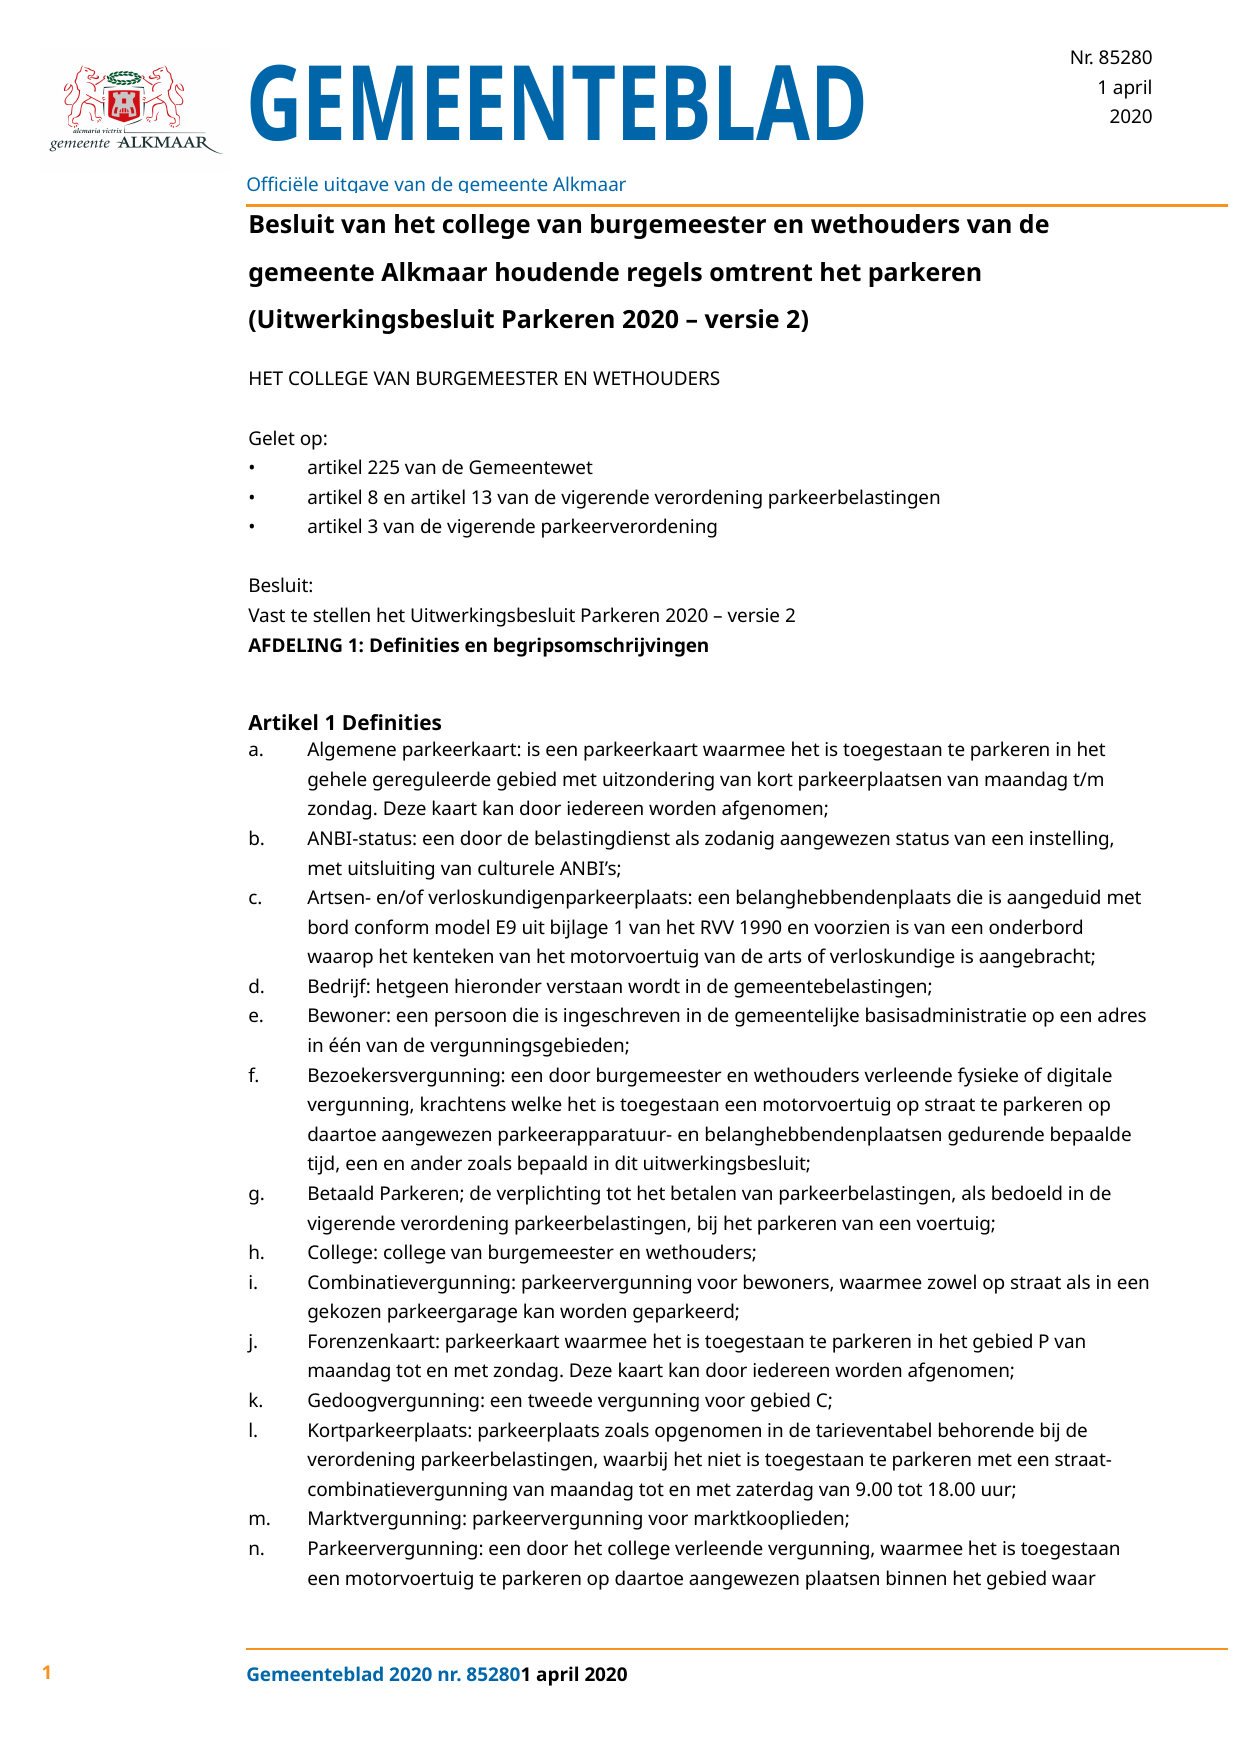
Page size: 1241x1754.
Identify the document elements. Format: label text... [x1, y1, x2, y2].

list artikel 3 van de vigerende parkeerverordening [248, 513, 1152, 539]
list Forenzenkaart: parkeerkaart waarmee het is toegestaan te parkeren in het gebied P van maandag tot en met zondag. Deze kaart kan door iedereen worden afgenomen; [248, 1328, 1152, 1383]
list Bewoner: een persoon die is ingeschreven in de gemeentelijke basisadministratie op een adres in één van de vergunningsgebieden; [248, 1003, 1152, 1058]
text AFDELING 1: Definities en begripsomschrijvingen [248, 632, 1152, 657]
text Vast te stellen het Uitwerkingsbesluit Parkeren 2020 – versie 2 [248, 602, 1152, 628]
list Algemene parkeerkaart: is een parkeerkaart waarmee het is toegestaan te parkeren in het gehele gereguleerde gebied met uitzondering van kort parkeerplaatsen van maandag t/m zondag. Deze kaart kan door iedereen worden afgenomen; [248, 736, 1152, 821]
list Artsen- en/of verloskundigenparkeerplaats: een belanghebbendenplaats die is aangeduid met bord conform model E9 uit bijlage 1 van het RVV 1990 en voorzien is van een onderbord waarop het kenteken van het motorvoertuig van de arts of verloskundige is aangebracht; [248, 884, 1152, 969]
text Artikel 1 Definities [248, 708, 1152, 736]
list Parkeervergunning: een door het college verleende vergunning, waarmee het is toegestaan een motorvoertuig te parkeren op daartoe aangewezen plaatsen binnen het gebied waar [248, 1535, 1152, 1590]
list ANBI-status: een door de belastingdienst als zodanig aangewezen status van een instelling, met uitsluiting van culturele ANBI’s; [248, 825, 1152, 880]
list Kortparkeerplaats: parkeerplaats zoals opgenomen in de tarieventabel behorende bij de verordening parkeerbelastingen, waarbij het niet is toegestaan te parkeren met een straat- combinatievergunning van maandag tot en met zaterdag van 9.00 tot 18.00 uur; [248, 1417, 1152, 1502]
list artikel 8 en artikel 13 van de vigerende verordening parkeerbelastingen [248, 484, 1152, 509]
text Besluit van het college van burgemeester en wethouders van de gemeente Alkmaar houdende regels omtrent het parkeren (Uitwerkingsbesluit Parkeren 2020 – versie 2) [248, 207, 1152, 336]
list College: college van burgemeester en wethouders; [248, 1239, 1152, 1265]
list Betaald Parkeren; de verplichting tot het betalen van parkeerbelastingen, als bedoeld in de vigerende verordening parkeerbelastingen, bij het parkeren van een voertuig; [248, 1180, 1152, 1235]
text Gelet op: [248, 425, 1152, 450]
list artikel 225 van de Gemeentewet [248, 454, 1152, 480]
list Marktvergunning: parkeervergunning voor marktkooplieden; [248, 1506, 1152, 1531]
list Bedrijf: hetgeen hieronder verstaan wordt in de gemeentebelastingen; [248, 973, 1152, 999]
list Gedoogvergunning: een tweede vergunning voor gebied C; [248, 1387, 1152, 1413]
picture [41, 47, 231, 172]
text HET COLLEGE VAN BURGEMEESTER EN WETHOUDERS [248, 366, 1152, 391]
list Combinatievergunning: parkeervergunning voor bewoners, waarmee zowel op straat als in een gekozen parkeergarage kan worden geparkeerd; [248, 1269, 1152, 1324]
list Bezoekersvergunning: een door burgemeester en wethouders verleende fysieke of digitale vergunning, krachtens welke het is toegestaan een motorvoertuig op straat te parkeren op daartoe aangewezen parkeerapparatuur- en belanghebbendenplaatsen gedurende bepaalde tijd, een en ander zoals bepaald in dit uitwerkingsbesluit; [248, 1062, 1152, 1176]
text Besluit: [248, 573, 1152, 598]
